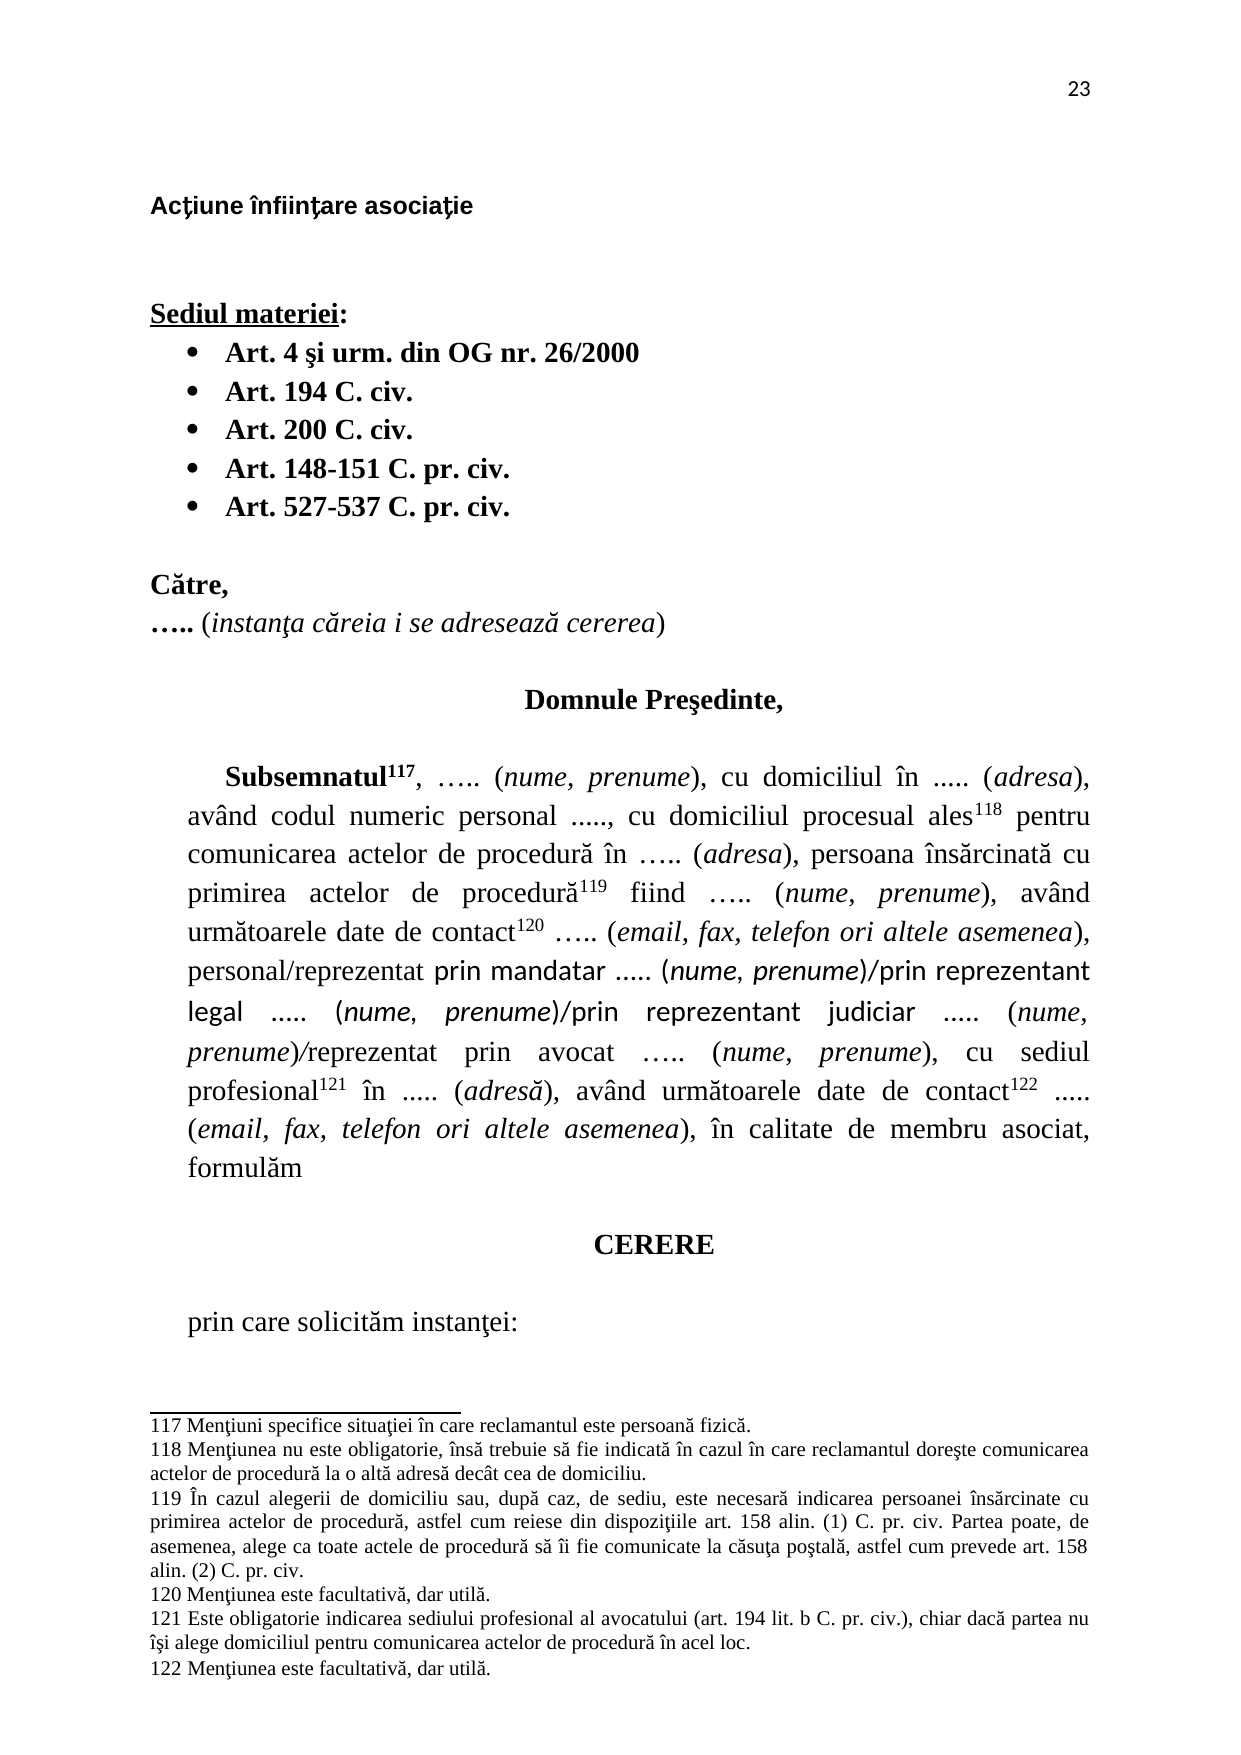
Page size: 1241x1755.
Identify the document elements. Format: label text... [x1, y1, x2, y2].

list Art. 527-537 C. pr. civ. [187, 489, 1090, 523]
text În cazul alegerii de domiciliu sau, după caz, de sediu, este necesară indicarea persoanei însărcinate cu primirea actelor de procedură, astfel cum reiese din dispoziţiile art. 158 alin. (1) C. pr. civ. Partea poate, de asemenea, alege ca toate actele de procedură să îi fie comunicate la căsuţa poştală, astfel cum prevede art. 158 alin. (2) C. pr. civ. [150, 1485, 1090, 1582]
list Art. 194 C. civ. [187, 374, 1090, 407]
list Art. 4 şi urm. din OG nr. 26/2000 [187, 335, 1090, 369]
text ….. (instanţa căreia i se adresează cererea) [150, 605, 1090, 639]
text Menţiunea este facultativă, dar utilă. [150, 1582, 1090, 1606]
text Subsemnatul, ….. (nume, prenume), cu domiciliul în ..... (adresa), având codul numeric personal ....., cu domiciliul procesual ales pentru comunicarea actelor de procedură în ….. (adresa), persoana însărcinată cu primirea actelor de procedură fiind ….. (nume, prenume), având următoarele date de contact ….. (email, fax, telefon ori altele asemenea), personal/reprezentat prin mandatar ..... (nume, prenume)/prin reprezentant legal ..... (nume, prenume)/prin reprezentant judiciar ..... (nume, prenume)/reprezentat prin avocat ….. (nume, prenume), cu sediul profesional în ..... (adresă), având următoarele date de contact ..... (email, fax, telefon ori altele asemenea), în calitate de membru asociat, formulăm [187, 759, 1090, 1183]
text Domnule Preşedinte, [187, 682, 1090, 716]
subtitle Acțiune înființare asociație [150, 189, 1090, 219]
list Art. 200 C. civ. [187, 412, 1090, 446]
list Art. 148-151 C. pr. civ. [187, 451, 1090, 484]
text Sediul materiei: [150, 296, 1090, 330]
text Menţiuni specifice situaţiei în care reclamantul este persoană fizică. [150, 1413, 1090, 1437]
text Este obligatorie indicarea sediului profesional al avocatului (art. 194 lit. b C. pr. civ.), chiar dacă partea nu îşi alege domiciliul pentru comunicarea actelor de procedură în acel loc. [150, 1606, 1090, 1654]
text Către, [150, 567, 1090, 600]
text Menţiunea nu este obligatorie, însă trebuie să fie indicată în cazul în care reclamantul doreşte comunicarea actelor de procedură la o altă adresă decât cea de domiciliu. [150, 1437, 1090, 1485]
text prin care solicităm instanţei: [187, 1304, 1053, 1337]
text CERERE [187, 1227, 1090, 1260]
text Menţiunea este facultativă, dar utilă. [150, 1654, 1090, 1680]
